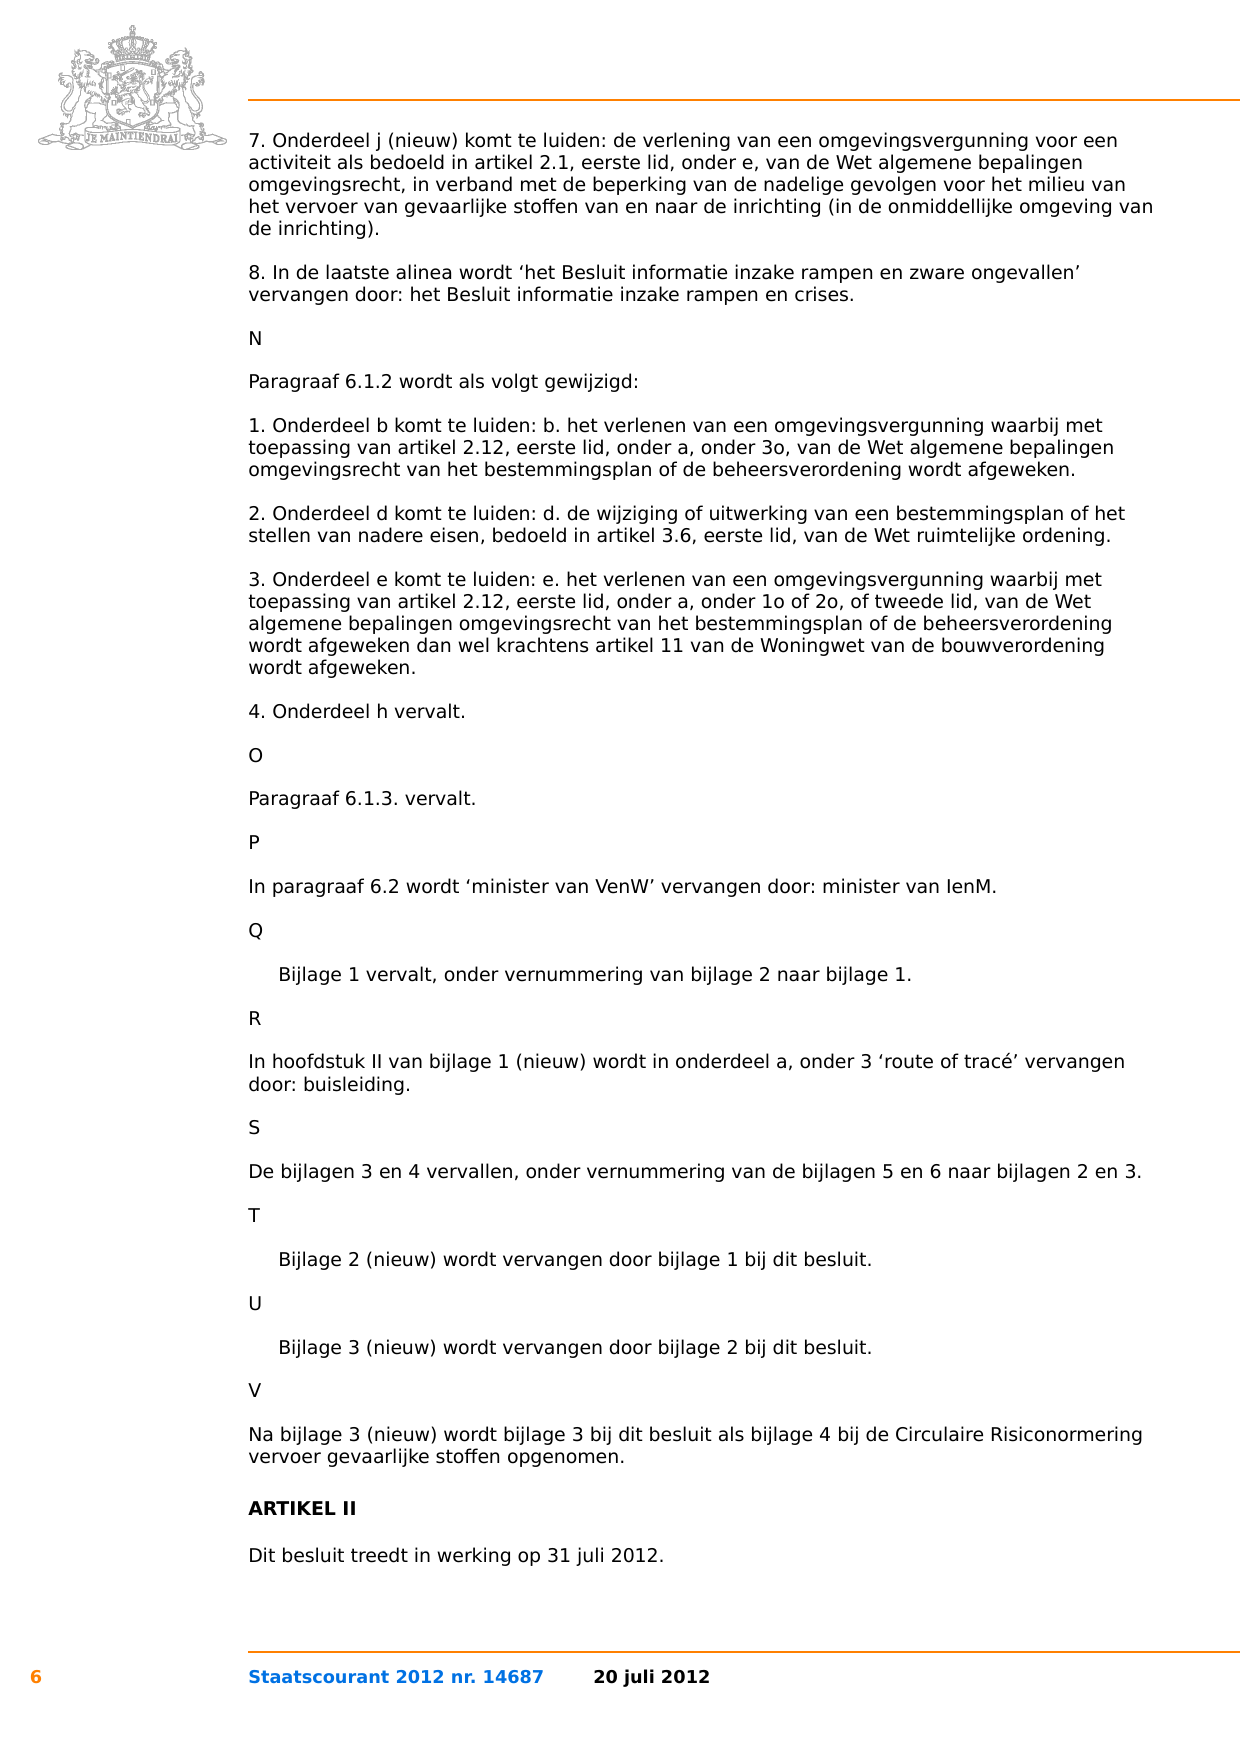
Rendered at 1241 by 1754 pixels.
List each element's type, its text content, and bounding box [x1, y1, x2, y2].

text 2. Onderdeel d komt te luiden: d. de wijziging of uitwerking van een bestemmingsplan of het stellen van nadere eisen, bedoeld in artikel 3.6, eerste lid, van de Wet ruimtelijke ordening. [248, 503, 1163, 547]
text R [248, 1008, 1163, 1029]
text Paragraaf 6.1.2 wordt als volgt gewijzigd: [248, 371, 1163, 393]
text Bijlage 2 (nieuw) wordt vervangen door bijlage 1 bij dit besluit. [278, 1249, 1163, 1271]
text Bijlage 3 (nieuw) wordt vervangen door bijlage 2 bij dit besluit. [278, 1337, 1163, 1358]
text T [248, 1205, 1163, 1227]
text 4. Onderdeel h vervalt. [248, 701, 1163, 723]
text De bijlagen 3 en 4 vervallen, onder vernummering van de bijlagen 5 en 6 naar bijlagen 2 en 3. [248, 1161, 1163, 1183]
text O [248, 744, 1163, 766]
text Bijlage 1 vervalt, onder vernummering van bijlage 2 naar bijlage 1. [278, 964, 1163, 986]
text S [248, 1117, 1163, 1139]
subtitle ARTIKEL II [248, 1498, 1163, 1520]
text 1. Onderdeel b komt te luiden: b. het verlenen van een omgevingsvergunning waarbij met toepassing van artikel 2.12, eerste lid, onder a, onder 3o, van de Wet algemene bepalingen omgevingsrecht van het bestemmingsplan of de beheersverordening wordt afgeweken. [248, 415, 1163, 481]
text Paragraaf 6.1.3. vervalt. [248, 788, 1163, 810]
text P [248, 832, 1163, 854]
text U [248, 1293, 1163, 1315]
picture [38, 25, 227, 150]
text 7. Onderdeel j (nieuw) komt te luiden: de verlening van een omgevingsvergunning voor een activiteit als bedoeld in artikel 2.1, eerste lid, onder e, van de Wet algemene bepalingen omgevingsrecht, in verband met de beperking van de nadelige gevolgen voor het milieu van het vervoer van gevaarlijke stoffen van en naar de inrichting (in de onmiddellijke omgeving van de inrichting). [248, 130, 1163, 240]
text Dit besluit treedt in werking op 31 juli 2012. [248, 1545, 1163, 1567]
text V [248, 1380, 1163, 1402]
text Q [248, 920, 1163, 942]
text 3. Onderdeel e komt te luiden: e. het verlenen van een omgevingsvergunning waarbij met toepassing van artikel 2.12, eerste lid, onder a, onder 1o of 2o, of tweede lid, van de Wet algemene bepalingen omgevingsrecht van het bestemmingsplan of de beheersverordening wordt afgeweken dan wel krachtens artikel 11 van de Woningwet van de bouwverordening wordt afgeweken. [248, 569, 1163, 679]
text In paragraaf 6.2 wordt ‘minister van VenW’ vervangen door: minister van IenM. [248, 876, 1163, 898]
text N [248, 327, 1163, 349]
text Na bijlage 3 (nieuw) wordt bijlage 3 bij dit besluit als bijlage 4 bij de Circulaire Risiconormering vervoer gevaarlijke stoffen opgenomen. [248, 1424, 1163, 1468]
text In hoofdstuk II van bijlage 1 (nieuw) wordt in onderdeel a, onder 3 ‘route of tracé’ vervangen door: buisleiding. [248, 1051, 1163, 1095]
text 8. In de laatste alinea wordt ‘het Besluit informatie inzake rampen en zware ongevallen’ vervangen door: het Besluit informatie inzake rampen en crises. [248, 262, 1163, 306]
